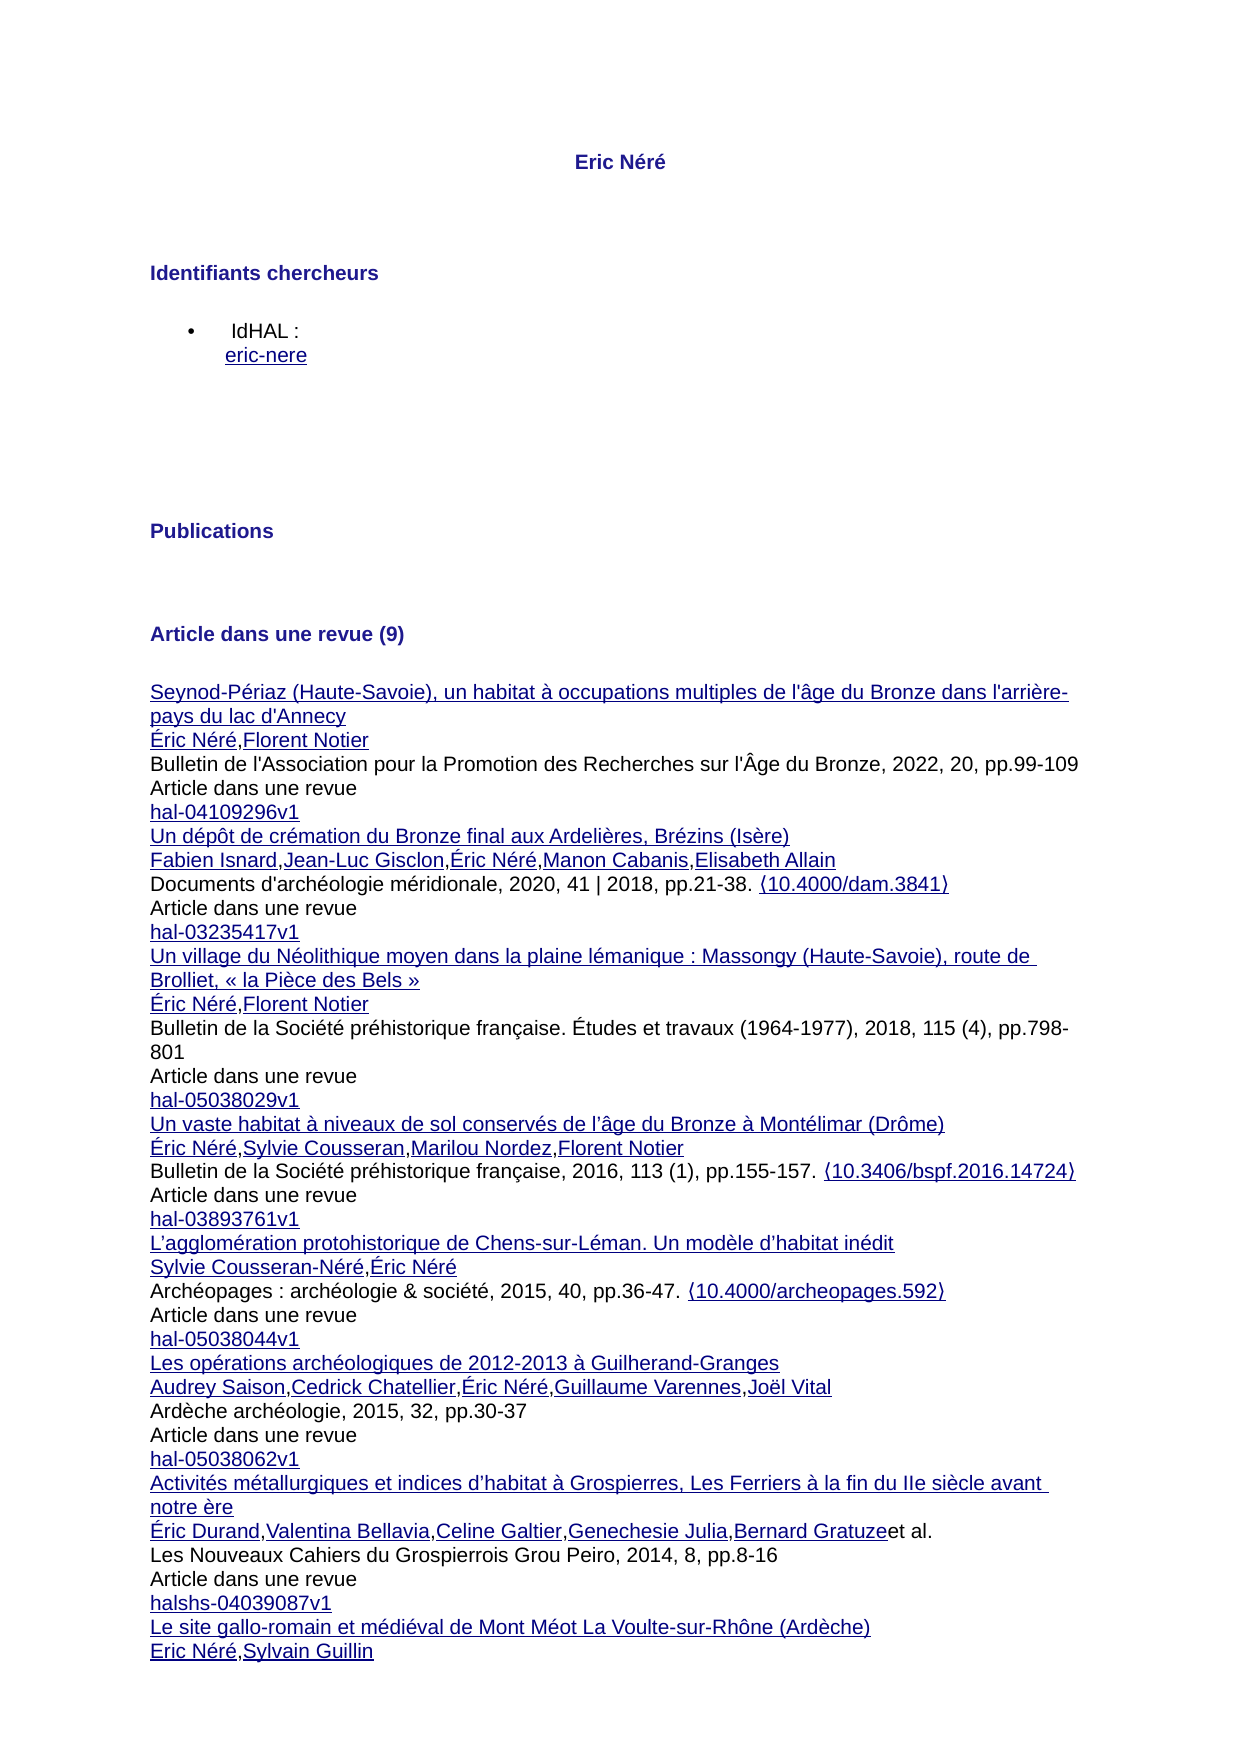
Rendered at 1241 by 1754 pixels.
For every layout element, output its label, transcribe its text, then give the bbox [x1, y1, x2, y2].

subtitle Publications [150, 519, 1090, 543]
table_cell Activités métallurgiques et indices d’habitat à Grospierres, Les Ferriers à la fin du IIe siècle avant notre ère Éric Durand,Valentina Bellavia,Celine Galtier,Genechesie Julia,Bernard Gratuzeet al. Les Nouveaux Cahiers du Grospierrois Grou Peiro, 2014, 8, pp.8-16 Article dans une revue halshs-04039087v1 [150, 1471, 1090, 1614]
table_cell Un vaste habitat à niveaux de sol conservés de l’âge du Bronze à Montélimar (Drôme) Éric Néré,Sylvie Cousseran,Marilou Nordez,Florent Notier Bulletin de la Société préhistorique française, 2016, 113 (1), pp.155-157. ⟨10.3406/bspf.2016.14724⟩ Article dans une revue hal-03893761v1 [150, 1111, 1090, 1231]
table_cell L’agglomération protohistorique de Chens-sur-Léman. Un modèle d’habitat inédit Sylvie Cousseran-Néré,Éric Néré Archéopages : archéologie & société, 2015, 40, pp.36-47. ⟨10.4000/archeopages.592⟩ Article dans une revue hal-05038044v1 [150, 1231, 1090, 1351]
list IdHAL : [187, 319, 1090, 343]
list eric-nere [187, 343, 1090, 367]
table_cell Les opérations archéologiques de 2012-2013 à Guilherand-Granges Audrey Saison,Cedrick Chatellier,Éric Néré,Guillaume Varennes,Joël Vital Ardèche archéologie, 2015, 32, pp.30-37 Article dans une revue hal-05038062v1 [150, 1351, 1090, 1471]
table_cell Un dépôt de crémation du Bronze final aux Ardelières, Brézins (Isère) Fabien Isnard,Jean-Luc Gisclon,Éric Néré,Manon Cabanis,Elisabeth Allain Documents d'archéologie méridionale, 2020, 41 | 2018, pp.21-38. ⟨10.4000/dam.3841⟩ Article dans une revue hal-03235417v1 [150, 824, 1090, 944]
subtitle Article dans une revue (9) [150, 622, 1090, 646]
table_cell Un village du Néolithique moyen dans la plaine lémanique : Massongy (Haute-Savoie), route de Brolliet, « la Pièce des Bels » Éric Néré,Florent Notier Bulletin de la Société préhistorique française. Études et travaux (1964-1977), 2018, 115 (4), pp.798-801 Article dans une revue hal-05038029v1 [150, 944, 1090, 1111]
table_cell Le site gallo-romain et médiéval de Mont Méot La Voulte-sur-Rhône (Ardèche) Eric Néré,Sylvain Guillin [150, 1615, 1090, 1662]
table_header Seynod-Périaz (Haute-Savoie), un habitat à occupations multiples de l'âge du Bronze dans l'arrière-pays du lac d'Annecy Éric Néré,Florent Notier Bulletin de l'Association pour la Promotion des Recherches sur l'Âge du Bronze, 2022, 20, pp.99-109 Article dans une revue hal-04109296v1 [150, 680, 1090, 824]
subtitle Eric Néré [150, 150, 1090, 174]
subtitle Identifiants chercheurs [150, 260, 1090, 284]
